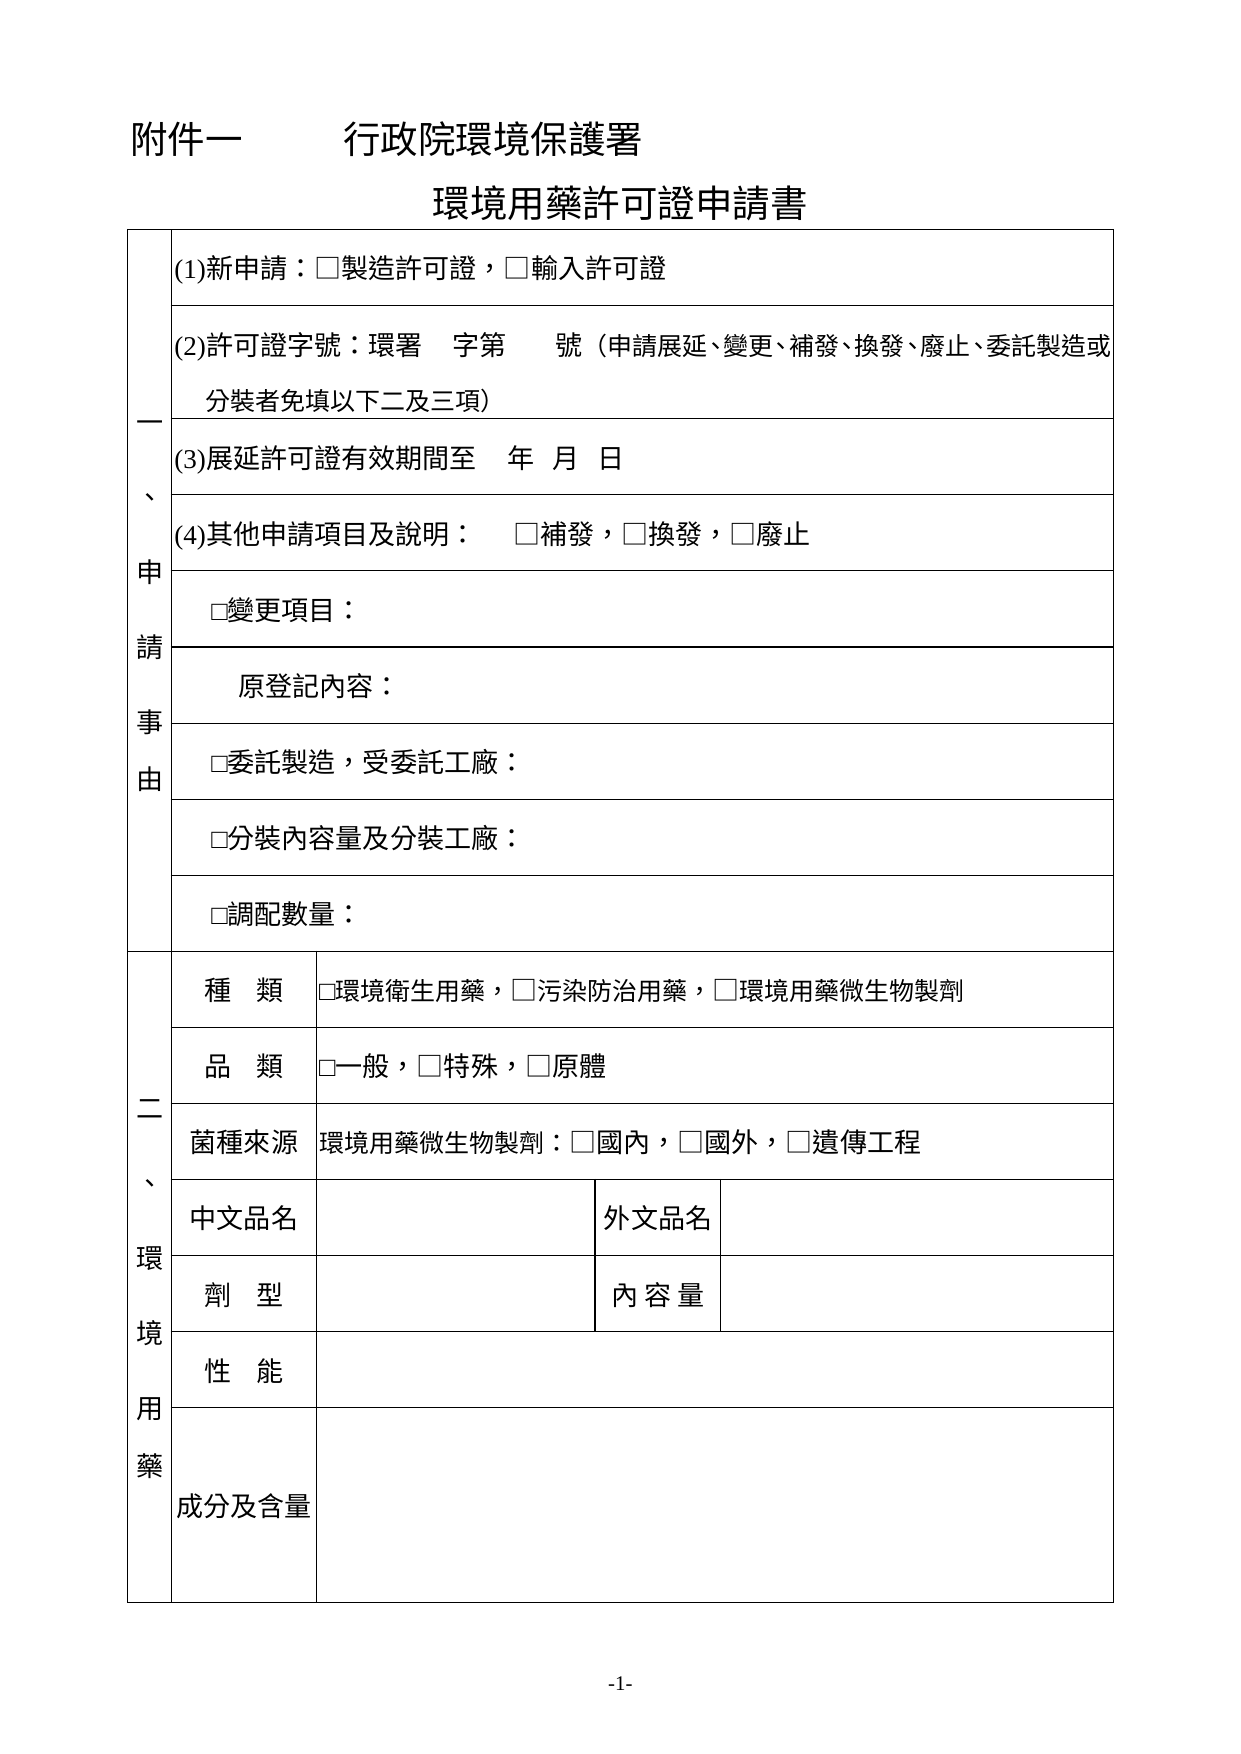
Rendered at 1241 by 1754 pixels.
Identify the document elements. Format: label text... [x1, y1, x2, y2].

table_cell □一般，□特殊，□原體 [317, 1028, 1113, 1103]
table_cell [317, 1180, 594, 1255]
table_header 一 、 申 請 事 由 [128, 230, 171, 951]
table_cell 原登記內容： [208, 648, 1113, 722]
table_cell [172, 648, 208, 722]
table_cell □調配數量： [208, 876, 1113, 951]
table_cell [317, 1408, 1113, 1602]
table_cell 環境用藥微生物製劑：□國內，□國外，□遺傳工程 [317, 1104, 1113, 1179]
table_cell [172, 876, 208, 951]
table_cell 菌種來源 [172, 1104, 316, 1179]
table_cell 種 類 [172, 952, 316, 1027]
table_cell [721, 1180, 1113, 1255]
table_cell 品 類 [172, 1028, 316, 1103]
table_cell □環境衛生用藥，□污染防治用藥，□環境用藥微生物製劑 [317, 952, 1113, 1027]
table_cell [172, 724, 208, 798]
table_header (1)新申請：□製造許可證，□輸入許可證 [172, 230, 1113, 305]
table_cell 內 容 量 [596, 1256, 720, 1331]
table_cell (4)其他申請項目及說明： □補發，□換發，□廢止 [172, 495, 1113, 570]
table_cell □分裝內容量及分裝工廠： [208, 800, 1113, 874]
text 環境用藥許可證申請書 [130, 174, 1110, 229]
table_cell (3)展延許可證有效期間至 年 月 日 [172, 419, 1113, 494]
text 附件一 行政院環境保護署 [130, 99, 1110, 174]
table_cell □變更項目： [208, 571, 1113, 646]
table_cell 劑 型 [172, 1256, 316, 1331]
table_cell (2)許可證字號：環署 字第 號（申請展延、變更、補發、換發、廢止、委託製造或分裝者免填以下二及三項） [172, 306, 1113, 418]
table_cell [721, 1256, 1113, 1331]
table_cell 中文品名 [172, 1180, 316, 1255]
table_cell 成分及含量 [172, 1408, 316, 1602]
table_cell [317, 1256, 594, 1331]
table_cell 二 、 環 境 用 藥 [128, 952, 171, 1602]
table_cell [317, 1332, 1113, 1407]
table_cell 外文品名 [596, 1180, 720, 1255]
table_cell □委託製造，受委託工廠： [208, 724, 1113, 798]
table_cell [172, 800, 208, 874]
table_cell 性 能 [172, 1332, 316, 1407]
table_cell [172, 571, 208, 646]
